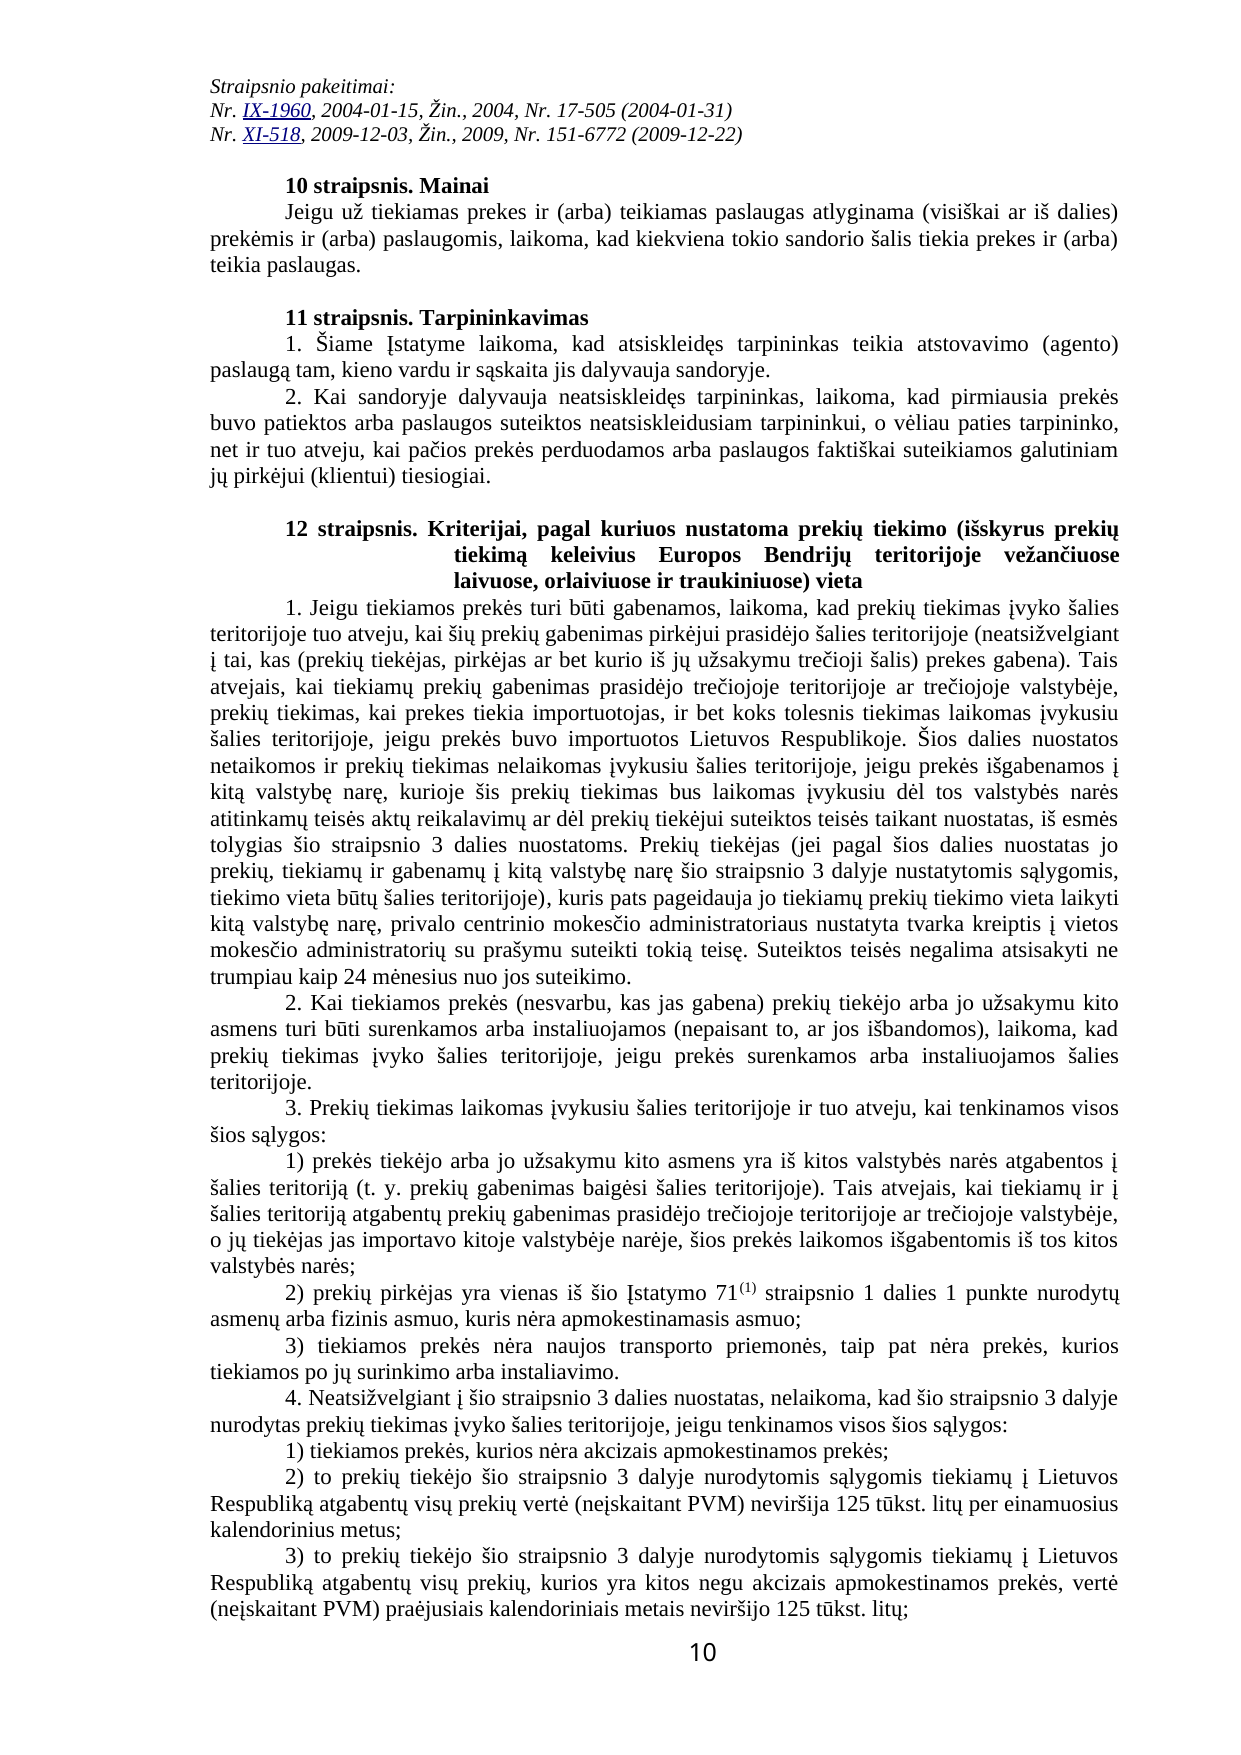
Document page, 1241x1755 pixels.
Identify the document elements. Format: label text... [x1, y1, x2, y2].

text 2. Kai tiekiamos prekės (nesvarbu, kas jas gabena) prekių tiekėjo arba jo užsakymu kito asmens turi būti surenkamos arba instaliuojamos (nepaisant to, ar jos išbandomos), laikoma, kad prekių tiekimas įvyko šalies teritorijoje, jeigu prekės surenkamos arba instaliuojamos šalies teritorijoje. [210, 989, 1120, 1094]
text Straipsnio pakeitimai: [210, 73, 1120, 98]
text Nr. XI-518, 2009-12-03, Žin., 2009, Nr. 151-6772 (2009-12-22) [210, 122, 1120, 146]
text Jeigu už tiekiamas prekes ir (arba) teikiamas paslaugas atlyginama (visiškai ar iš dalies) prekėmis ir (arba) paslaugomis, laikoma, kad kiekviena tokio sandorio šalis tiekia prekes ir (arba) teikia paslaugas. [210, 198, 1120, 277]
text 4. Neatsižvelgiant į šio straipsnio 3 dalies nuostatas, nelaikoma, kad šio straipsnio 3 dalyje nurodytas prekių tiekimas įvyko šalies teritorijoje, jeigu tenkinamos visos šios sąlygos: [210, 1384, 1120, 1437]
text 2. Kai sandoryje dalyvauja neatsiskleidęs tarpininkas, laikoma, kad pirmiausia prekės buvo patiektos arba paslaugos suteiktos neatsiskleidusiam tarpininkui, o vėliau paties tarpininko, net ir tuo atveju, kai pačios prekės perduodamos arba paslaugos faktiškai suteikiamos galutiniam jų pirkėjui (klientui) tiesiogiai. [210, 383, 1120, 488]
text 1) prekės tiekėjo arba jo užsakymu kito asmens yra iš kitos valstybės narės atgabentos į šalies teritoriją (t. y. prekių gabenimas baigėsi šalies teritorijoje). Tais atvejais, kai tiekiamų ir į šalies teritoriją atgabentų prekių gabenimas prasidėjo trečiojoje teritorijoje ar trečiojoje valstybėje, o jų tiekėjas jas importavo kitoje valstybėje narėje, šios prekės laikomos išgabentomis iš tos kitos valstybės narės; [210, 1147, 1120, 1279]
text 3) tiekiamos prekės nėra naujos transporto priemonės, taip pat nėra prekės, kurios tiekiamos po jų surinkimo arba instaliavimo. [210, 1332, 1120, 1384]
text 1. Šiame Įstatyme laikoma, kad atsiskleidęs tarpininkas teikia atstovavimo (agento) paslaugą tam, kieno vardu ir sąskaita jis dalyvauja sandoryje. [210, 330, 1120, 383]
text 1. Jeigu tiekiamos prekės turi būti gabenamos, laikoma, kad prekių tiekimas įvyko šalies teritorijoje tuo atveju, kai šių prekių gabenimas pirkėjui prasidėjo šalies teritorijoje (neatsižvelgiant į tai, kas (prekių tiekėjas, pirkėjas ar bet kurio iš jų užsakymu trečioji šalis) prekes gabena). Tais atvejais, kai tiekiamų prekių gabenimas prasidėjo trečiojoje teritorijoje ar trečiojoje valstybėje, prekių tiekimas, kai prekes tiekia importuotojas, ir bet koks tolesnis tiekimas laikomas įvykusiu šalies teritorijoje, jeigu prekės buvo importuotos Lietuvos Respublikoje. Šios dalies nuostatos netaikomos ir prekių tiekimas nelaikomas įvykusiu šalies teritorijoje, jeigu prekės išgabenamos į kitą valstybę narę, kurioje šis prekių tiekimas bus laikomas įvykusiu dėl tos valstybės narės atitinkamų teisės aktų reikalavimų ar dėl prekių tiekėjui suteiktos teisės taikant nuostatas, iš esmės tolygias šio straipsnio 3 dalies nuostatoms. Prekių tiekėjas (jei pagal šios dalies nuostatas jo prekių, tiekiamų ir gabenamų į kitą valstybę narę šio straipsnio 3 dalyje nustatytomis sąlygomis, tiekimo vieta būtų šalies teritorijoje), kuris pats pageidauja jo tiekiamų prekių tiekimo vieta laikyti kitą valstybę narę, privalo centrinio mokesčio administratoriaus nustatyta tvarka kreiptis į vietos mokesčio administratorių su prašymu suteikti tokią teisę. Suteiktos teisės negalima atsisakyti ne trumpiau kaip 24 mėnesius nuo jos suteikimo. [210, 594, 1120, 989]
text 2) prekių pirkėjas yra vienas iš šio Įstatymo 71(1) straipsnio 1 dalies 1 punkte nurodytų asmenų arba fizinis asmuo, kuris nėra apmokestinamasis asmuo; [210, 1279, 1120, 1332]
text Nr. IX-1960, 2004-01-15, Žin., 2004, Nr. 17-505 (2004-01-31) [210, 98, 1120, 122]
text 3) to prekių tiekėjo šio straipsnio 3 dalyje nurodytomis sąlygomis tiekiamų į Lietuvos Respubliką atgabentų visų prekių, kurios yra kitos negu akcizais apmokestinamos prekės, vertė (neįskaitant PVM) praėjusiais kalendoriniais metais neviršijo 125 tūkst. litų; [210, 1542, 1120, 1622]
text 11 straipsnis. Tarpininkavimas [210, 304, 1120, 330]
text 12 straipsnis. Kriterijai, pagal kuriuos nustatoma prekių tiekimo (išskyrus prekių tiekimą keleivius Europos Bendrijų teritorijoje vežančiuose laivuose, orlaiviuose ir traukiniuose) vieta [285, 515, 1120, 594]
text 10 straipsnis. Mainai [210, 172, 1120, 198]
text 1) tiekiamos prekės, kurios nėra akcizais apmokestinamos prekės; [210, 1437, 1120, 1463]
text 2) to prekių tiekėjo šio straipsnio 3 dalyje nurodytomis sąlygomis tiekiamų į Lietuvos Respubliką atgabentų visų prekių vertė (neįskaitant PVM) neviršija 125 tūkst. litų per einamuosius kalendorinius metus; [210, 1463, 1120, 1542]
text 3. Prekių tiekimas laikomas įvykusiu šalies teritorijoje ir tuo atveju, kai tenkinamos visos šios sąlygos: [210, 1094, 1120, 1147]
